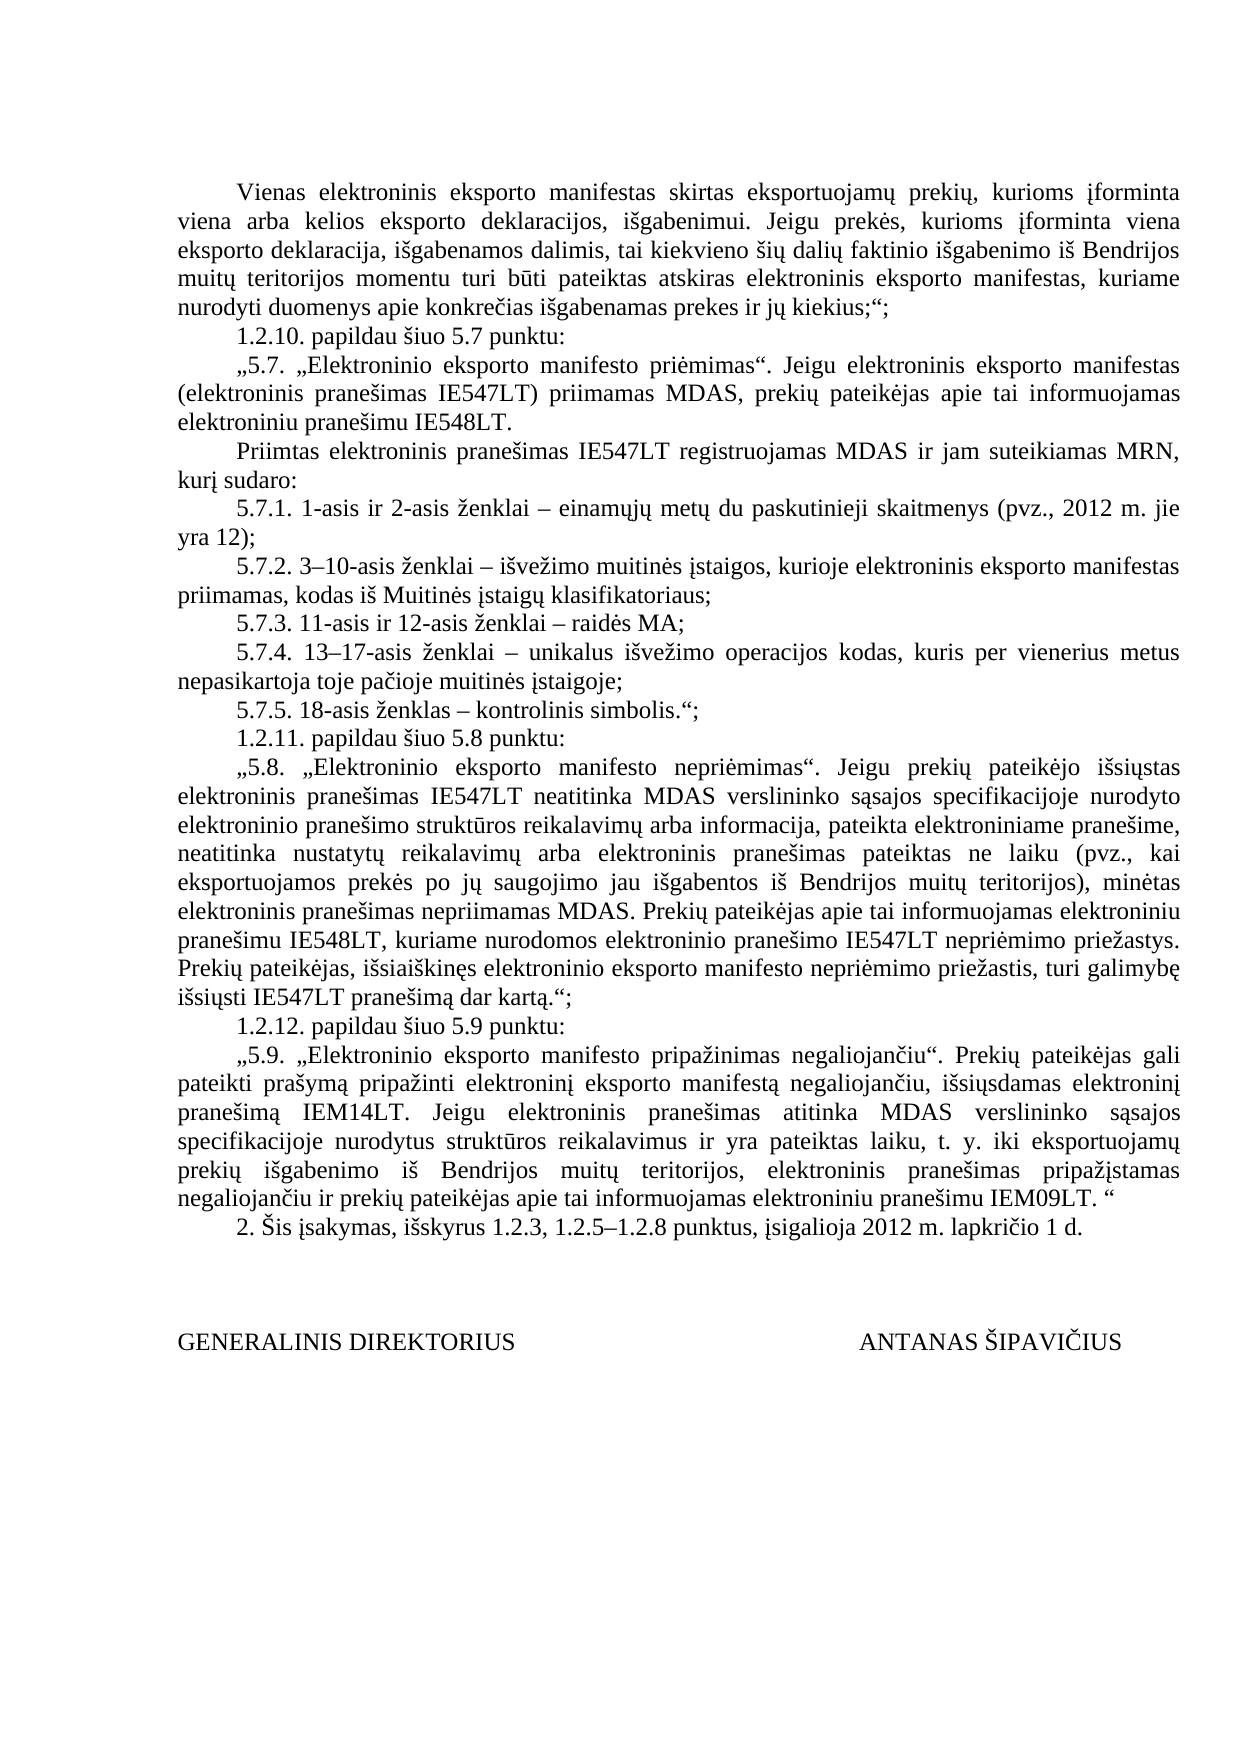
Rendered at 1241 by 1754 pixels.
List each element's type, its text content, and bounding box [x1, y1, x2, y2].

text Vienas elektroninis eksporto manifestas skirtas eksportuojamų prekių, kurioms įforminta viena arba kelios eksporto deklaracijos, išgabenimui. Jeigu prekės, kurioms įforminta viena eksporto deklaracija, išgabenamos dalimis, tai kiekvieno šių dalių faktinio išgabenimo iš Bendrijos muitų teritorijos momentu turi būti pateiktas atskiras elektroninis eksporto manifestas, kuriame nurodyti duomenys apie konkrečias išgabenamas prekes ir jų kiekius;“; [177, 177, 1181, 321]
text „5.9. „Elektroninio eksporto manifesto pripažinimas negaliojančiu“. Prekių pateikėjas gali pateikti prašymą pripažinti elektroninį eksporto manifestą negaliojančiu, išsiųsdamas elektroninį pranešimą IEM14LT. Jeigu elektroninis pranešimas atitinka MDAS verslininko sąsajos specifikacijoje nurodytus struktūros reikalavimus ir yra pateiktas laiku, t. y. iki eksportuojamų prekių išgabenimo iš Bendrijos muitų teritorijos, elektroninis pranešimas pripažįstamas negaliojančiu ir prekių pateikėjas apie tai informuojamas elektroniniu pranešimu IEM09LT. “ [177, 1040, 1181, 1212]
text 5.7.3. 11-asis ir 12-asis ženklai – raidės MA; [177, 608, 1181, 637]
text 1.2.10. papildau šiuo 5.7 punktu: [177, 321, 1181, 350]
text „5.7. „Elektroninio eksporto manifesto priėmimas“. Jeigu elektroninis eksporto manifestas (elektroninis pranešimas IE547LT) priimamas MDAS, prekių pateikėjas apie tai informuojamas elektroniniu pranešimu IE548LT. [177, 350, 1181, 436]
text 2. Šis įsakymas, išskyrus 1.2.3, 1.2.5–1.2.8 punktus, įsigalioja 2012 m. lapkričio 1 d. [177, 1212, 1181, 1241]
text 5.7.4. 13–17-asis ženklai – unikalus išvežimo operacijos kodas, kuris per vienerius metus nepasikartoja toje pačioje muitinės įstaigoje; [177, 637, 1181, 695]
text 1.2.12. papildau šiuo 5.9 punktu: [177, 1011, 1181, 1040]
text 5.7.5. 18-asis ženklas – kontrolinis simbolis.“; [177, 695, 1181, 723]
text Generalinis direktorius Antanas Šipavičius [177, 1327, 1181, 1356]
text „5.8. „Elektroninio eksporto manifesto nepriėmimas“. Jeigu prekių pateikėjo išsiųstas elektroninis pranešimas IE547LT neatitinka MDAS verslininko sąsajos specifikacijoje nurodyto elektroninio pranešimo struktūros reikalavimų arba informacija, pateikta elektroniniame pranešime, neatitinka nustatytų reikalavimų arba elektroninis pranešimas pateiktas ne laiku (pvz., kai eksportuojamos prekės po jų saugojimo jau išgabentos iš Bendrijos muitų teritorijos), minėtas elektroninis pranešimas nepriimamas MDAS. Prekių pateikėjas apie tai informuojamas elektroniniu pranešimu IE548LT, kuriame nurodomos elektroninio pranešimo IE547LT nepriėmimo priežastys. Prekių pateikėjas, išsiaiškinęs elektroninio eksporto manifesto nepriėmimo priežastis, turi galimybę išsiųsti IE547LT pranešimą dar kartą.“; [177, 752, 1181, 1011]
text 5.7.1. 1-asis ir 2-asis ženklai – einamųjų metų du paskutinieji skaitmenys (pvz., 2012 m. jie yra 12); [177, 493, 1181, 551]
text Priimtas elektroninis pranešimas IE547LT registruojamas MDAS ir jam suteikiamas MRN, kurį sudaro: [177, 436, 1181, 493]
text 5.7.2. 3–10-asis ženklai – išvežimo muitinės įstaigos, kurioje elektroninis eksporto manifestas priimamas, kodas iš Muitinės įstaigų klasifikatoriaus; [177, 551, 1181, 608]
text 1.2.11. papildau šiuo 5.8 punktu: [177, 723, 1181, 752]
